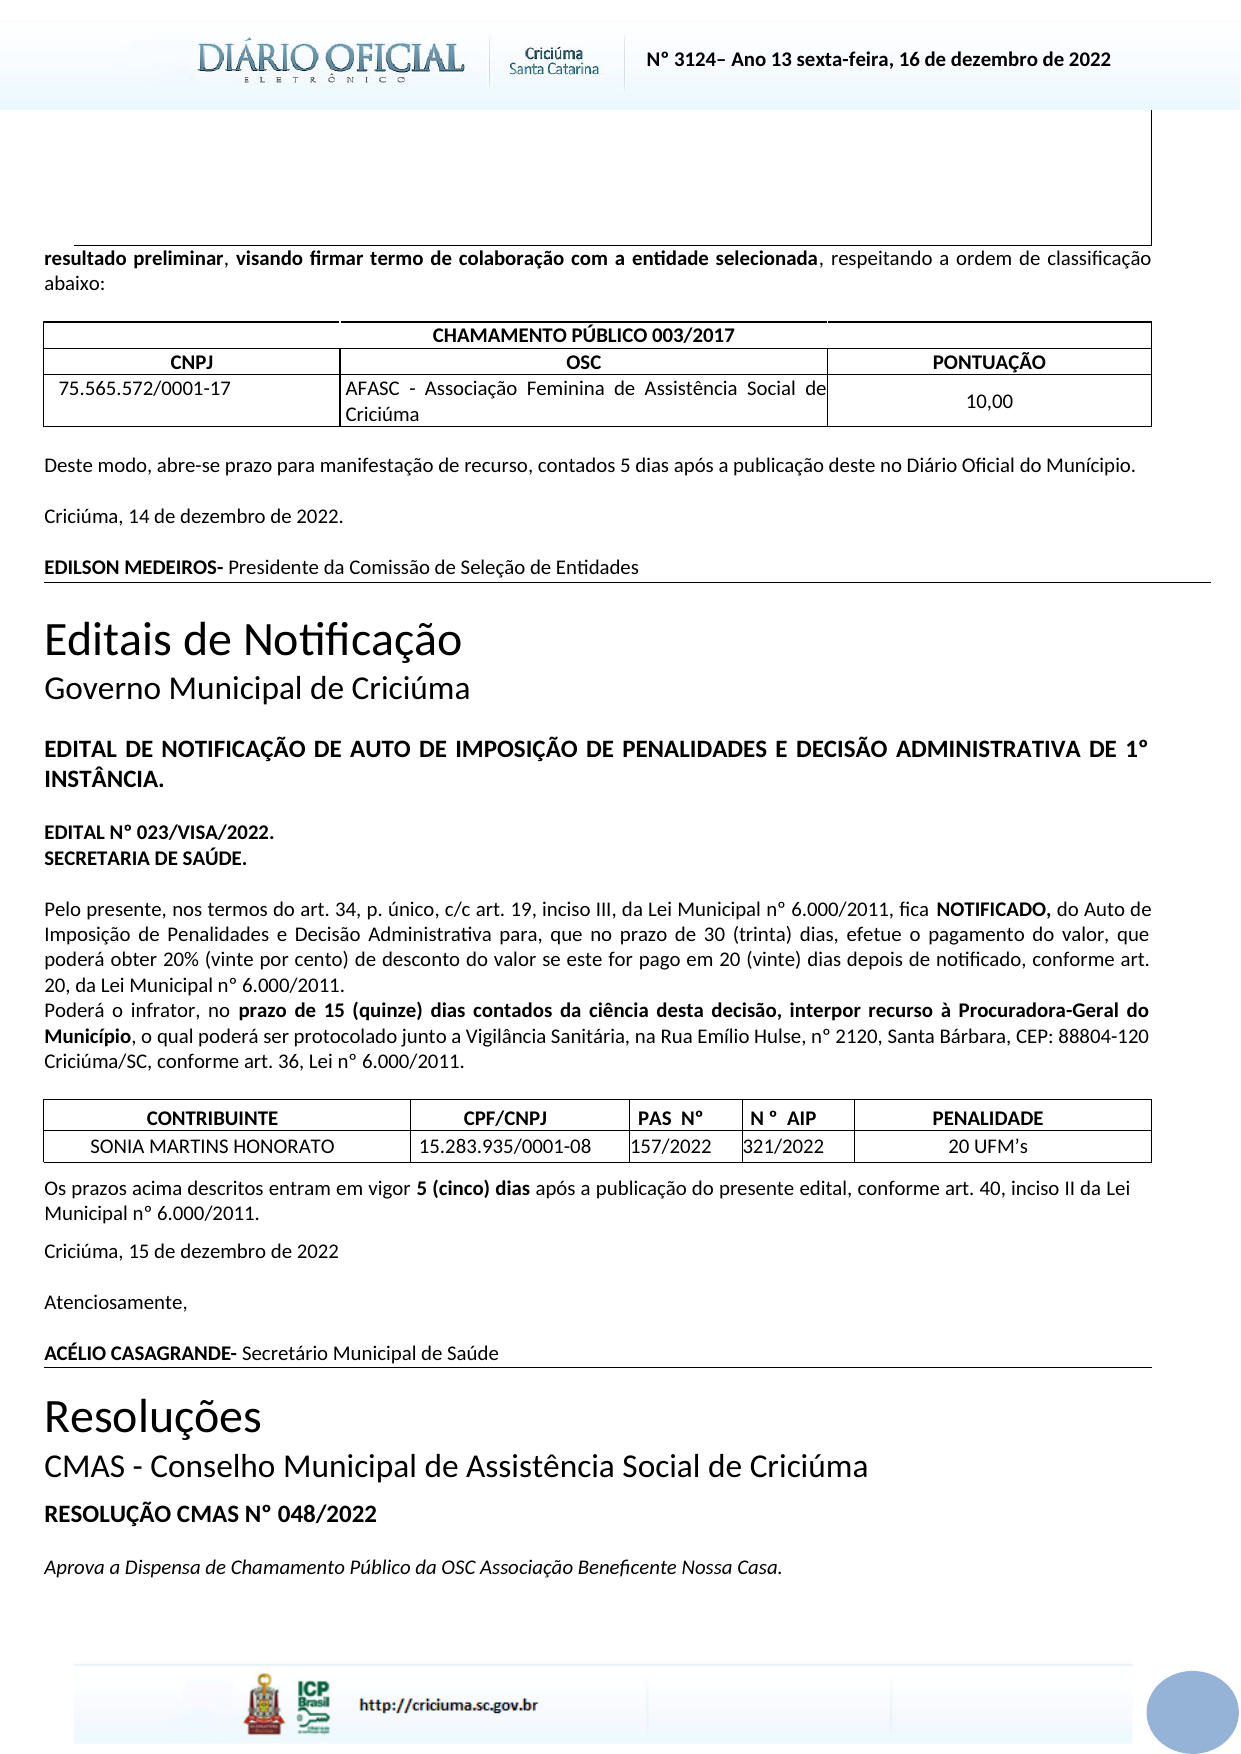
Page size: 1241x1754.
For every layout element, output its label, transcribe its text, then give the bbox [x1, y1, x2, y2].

text EDILSON MEDEIROS- Presidente da Comissão de Seleção de Entidades [44, 554, 1211, 582]
text RESOLUÇÃO CMAS Nº 048/2022 [44, 1498, 1152, 1529]
text EDITAL Nº 023/VISA/2022. [44, 819, 1152, 845]
table_header PAS Nº [630, 1100, 742, 1130]
table_cell 157/2022 [630, 1131, 742, 1162]
table_cell 15.283.935/0001-08 [411, 1131, 629, 1162]
text EDITAL DE NOTIFICAÇÃO DE AUTO DE IMPOSIÇÃO DE PENALIDADES E DECISÃO ADMINISTRATIVA DE 1º INSTÂNCIA. [44, 733, 1152, 794]
table_cell SONIA MARTINS HONORATO [44, 1131, 410, 1162]
table_cell 20 UFM’s [855, 1131, 1151, 1162]
table_cell 10,00 [828, 375, 1151, 426]
text Pelo presente, nos termos do art. 34, p. único, c/c art. 19, inciso III, da Lei Municipal nº 6.000/2011, fica NOTIFICADO, do Auto de Imposição de Penalidades e Decisão Administrativa para, que no prazo de 30 (trinta) dias, efetue o pagamento do valor, que poderá obter 20% (vinte por cento) de desconto do valor se este for pago em 20 (vinte) dias depois de notificado, conforme art. 20, da Lei Municipal nº 6.000/2011. [44, 896, 1152, 997]
text CMAS - Conselho Municipal de Assistência Social de Criciúma [44, 1445, 1152, 1486]
table_cell AFASC - Associação Feminina de Assistência Social de Criciúma [341, 375, 827, 426]
text Poderá o infrator, no prazo de 15 (quinze) dias contados da ciência desta decisão, interpor recurso à Procuradora-Geral do Município, o qual poderá ser protocolado junto a Vigilância Sanitária, na Rua Emílio Hulse, nº 2120, Santa Bárbara, CEP: 88804-120 Criciúma/SC, conforme art. 36, Lei nº 6.000/2011. [44, 997, 1152, 1074]
table_cell PONTUAÇÃO [828, 349, 1151, 374]
table_cell 321/2022 [743, 1131, 854, 1162]
text Criciúma, 15 de dezembro de 2022 [44, 1238, 1152, 1264]
text Governo Municipal de Criciúma [44, 667, 1152, 708]
text Aprova a Dispensa de Chamamento Público da OSC Associação Beneficente Nossa Casa. [44, 1554, 1152, 1580]
table_header CPF/CNPJ [411, 1100, 629, 1130]
table_cell 75.565.572/0001-17 [44, 375, 339, 426]
table_cell OSC [341, 349, 827, 374]
table_header [44, 323, 339, 348]
text Criciúma, 14 de dezembro de 2022. [44, 503, 1211, 529]
text Editais de Notificação [44, 608, 1152, 667]
table_header N º AIP [743, 1100, 854, 1130]
table_header [828, 323, 1151, 348]
text resultado preliminar, visando firmar termo de colaboração com a entidade selecionada, respeitando a ordem de classificação abaixo: [44, 245, 1152, 296]
table_header CHAMAMENTO PÚBLICO 003/2017 [341, 323, 827, 348]
text ACÉLIO CASAGRANDE- Secretário Municipal de Saúde [44, 1340, 1152, 1367]
text Resoluções [44, 1386, 1152, 1445]
text SECRETARIA DE SAÚDE. [44, 845, 1152, 870]
table_cell CNPJ [44, 349, 339, 374]
table_header CONTRIBUINTE [44, 1100, 410, 1130]
table_header PENALIDADE [855, 1100, 1151, 1130]
text Atenciosamente, [44, 1289, 1122, 1314]
text Os prazos acima descritos entram em vigor 5 (cinco) dias após a publicação do presente edital, conforme art. 40, inciso II da Lei Municipal nº 6.000/2011. [44, 1175, 1132, 1226]
text Deste modo, abre-se prazo para manifestação de recurso, contados 5 dias após a publicação deste no Diário Oficial do Munícipio. [44, 453, 1152, 478]
